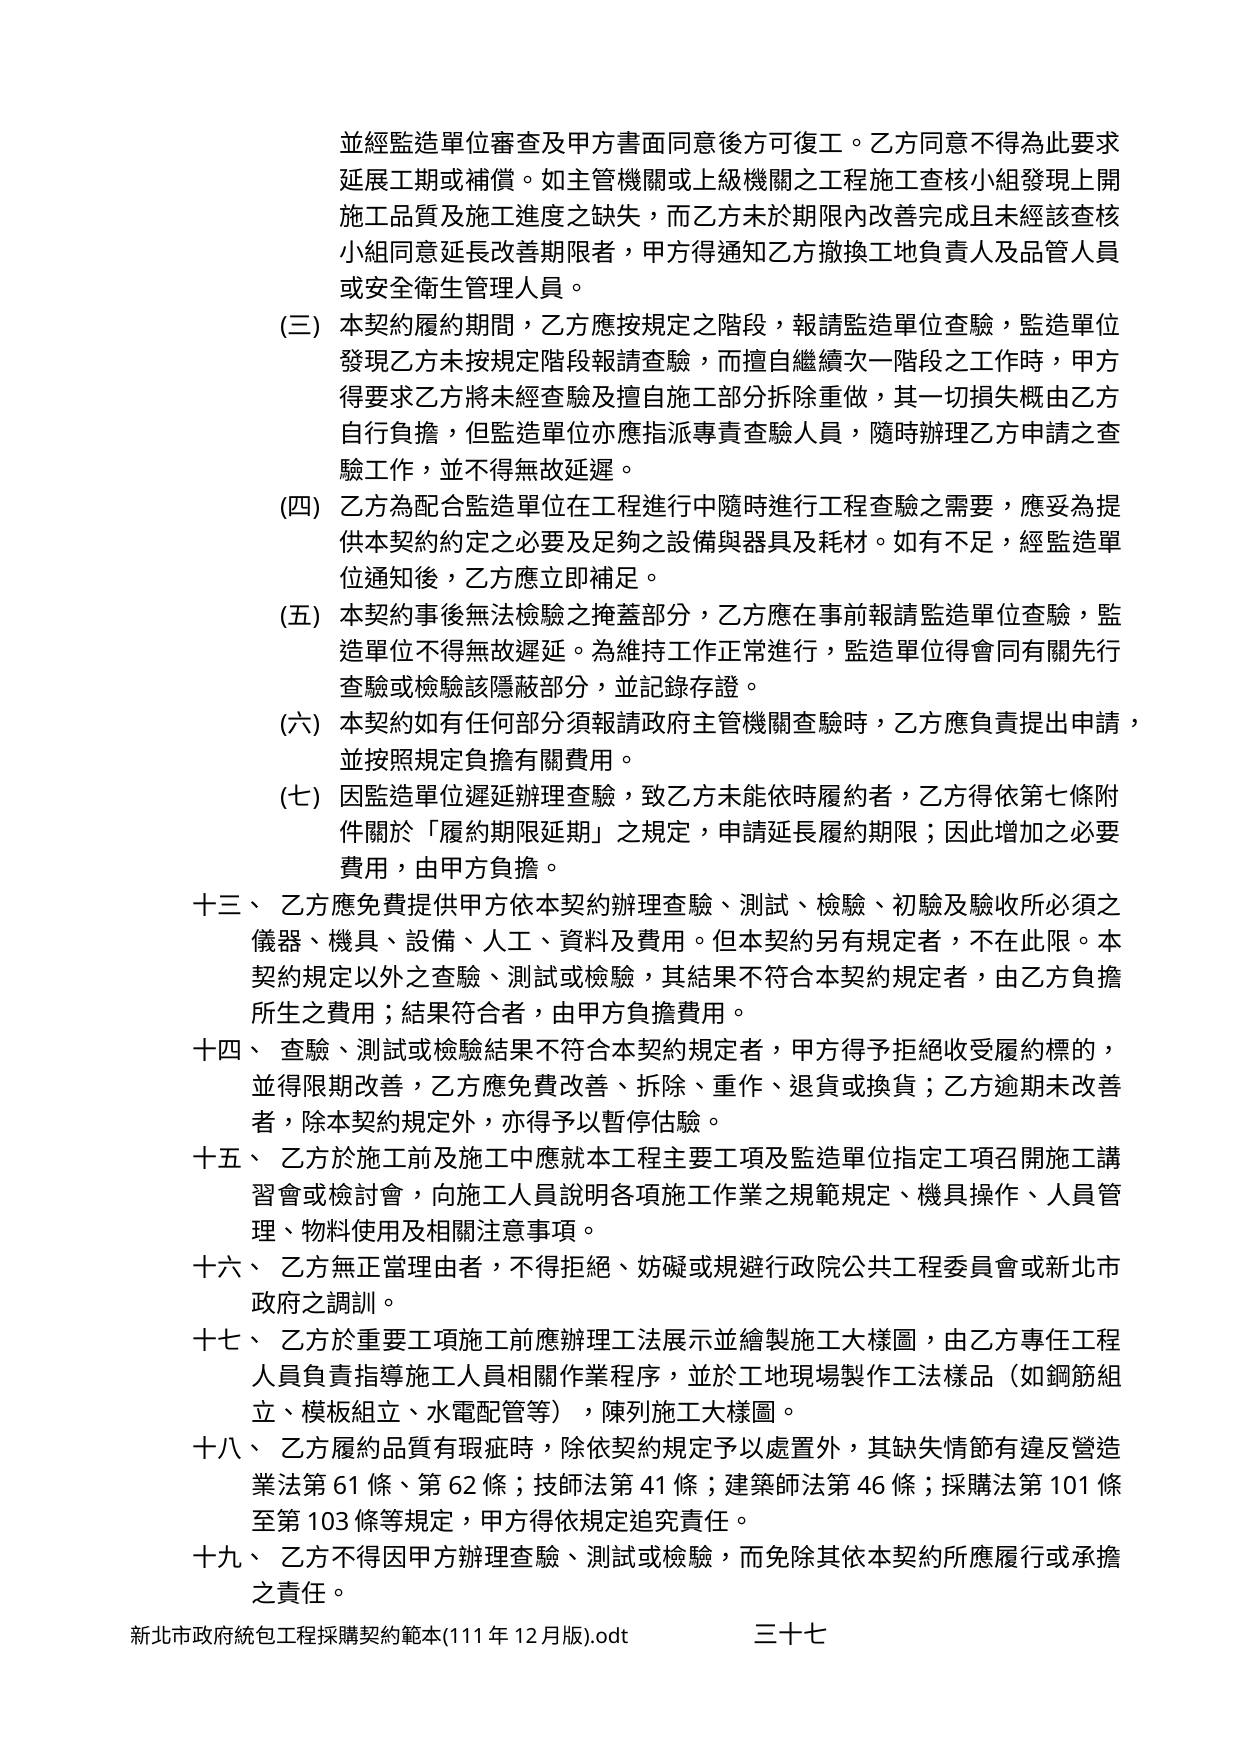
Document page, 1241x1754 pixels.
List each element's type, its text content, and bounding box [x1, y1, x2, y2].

subtitle 本契約如有任何部分須報請政府主管機關查驗時，乙方應負責提出申請，並按照規定負擔有關費用。 [280, 704, 1122, 776]
subtitle 乙方不得因甲方辦理查驗、測試或檢驗，而免除其依本契約所應履行或承擔之責任。 [192, 1538, 1122, 1610]
subtitle 乙方為配合監造單位在工程進行中隨時進行工程查驗之需要，應妥為提供本契約約定之必要及足夠之設備與器具及耗材。如有不足，經監造單位通知後，乙方應立即補足。 [280, 486, 1122, 595]
subtitle 乙方履約品質有瑕疵時，除依契約規定予以處置外，其缺失情節有違反營造業法第61條、第62條；技師法第41條；建築師法第46條；採購法第101條至第103條等規定，甲方得依規定追究責任。 [192, 1429, 1122, 1538]
subtitle 乙方於重要工項施工前應辦理工法展示並繪製施工大樣圖，由乙方專任工程人員負責指導施工人員相關作業程序，並於工地現場製作工法樣品（如鋼筋組立、模板組立、水電配管等），陳列施工大樣圖。 [192, 1320, 1122, 1429]
subtitle 查驗、測試或檢驗結果不符合本契約規定者，甲方得予拒絕收受履約標的，並得限期改善，乙方應免費改善、拆除、重作、退貨或換貨；乙方逾期未改善者，除本契約規定外，亦得予以暫停估驗。 [192, 1030, 1122, 1139]
subtitle 因監造單位遲延辦理查驗，致乙方未能依時履約者，乙方得依第七條附件關於「履約期限延期」之規定，申請延長履約期限；因此增加之必要費用，由甲方負擔。 [280, 776, 1122, 885]
subtitle 本契約事後無法檢驗之掩蓋部分，乙方應在事前報請監造單位查驗，監造單位不得無故遲延。為維持工作正常進行，監造單位得會同有關先行查驗或檢驗該隱蔽部分，並記錄存證。 [280, 595, 1122, 704]
subtitle 乙方於施工前及施工中應就本工程主要工項及監造單位指定工項召開施工講習會或檢討會，向施工人員說明各項施工作業之規範規定、機具操作、人員管理、物料使用及相關注意事項。 [192, 1139, 1122, 1248]
subtitle 乙方無正當理由者，不得拒絕、妨礙或規避行政院公共工程委員會或新北市政府之調訓。 [192, 1248, 1122, 1320]
subtitle 本契約履約期間，乙方應按規定之階段，報請監造單位查驗，監造單位發現乙方未按規定階段報請查驗，而擅自繼續次一階段之工作時，甲方得要求乙方將未經查驗及擅自施工部分拆除重做，其一切損失概由乙方自行負擔，但監造單位亦應指派專責查驗人員，隨時辦理乙方申請之查驗工作，並不得無故延遲。 [280, 305, 1122, 486]
subtitle 乙方應免費提供甲方依本契約辦理查驗、測試、檢驗、初驗及驗收所必須之儀器、機具、設備、人工、資料及費用。但本契約另有規定者，不在此限。本契約規定以外之查驗、測試或檢驗，其結果不符合本契約規定者，由乙方負擔所生之費用；結果符合者，由甲方負擔費用。 [192, 885, 1122, 1030]
subtitle 並經監造單位審查及甲方書面同意後方可復工。乙方同意不得為此要求延展工期或補償。如主管機關或上級機關之工程施工查核小組發現上開施工品質及施工進度之缺失，而乙方未於期限內改善完成且未經該查核小組同意延長改善期限者，甲方得通知乙方撤換工地負責人及品管人員或安全衛生管理人員。 [280, 124, 1122, 305]
